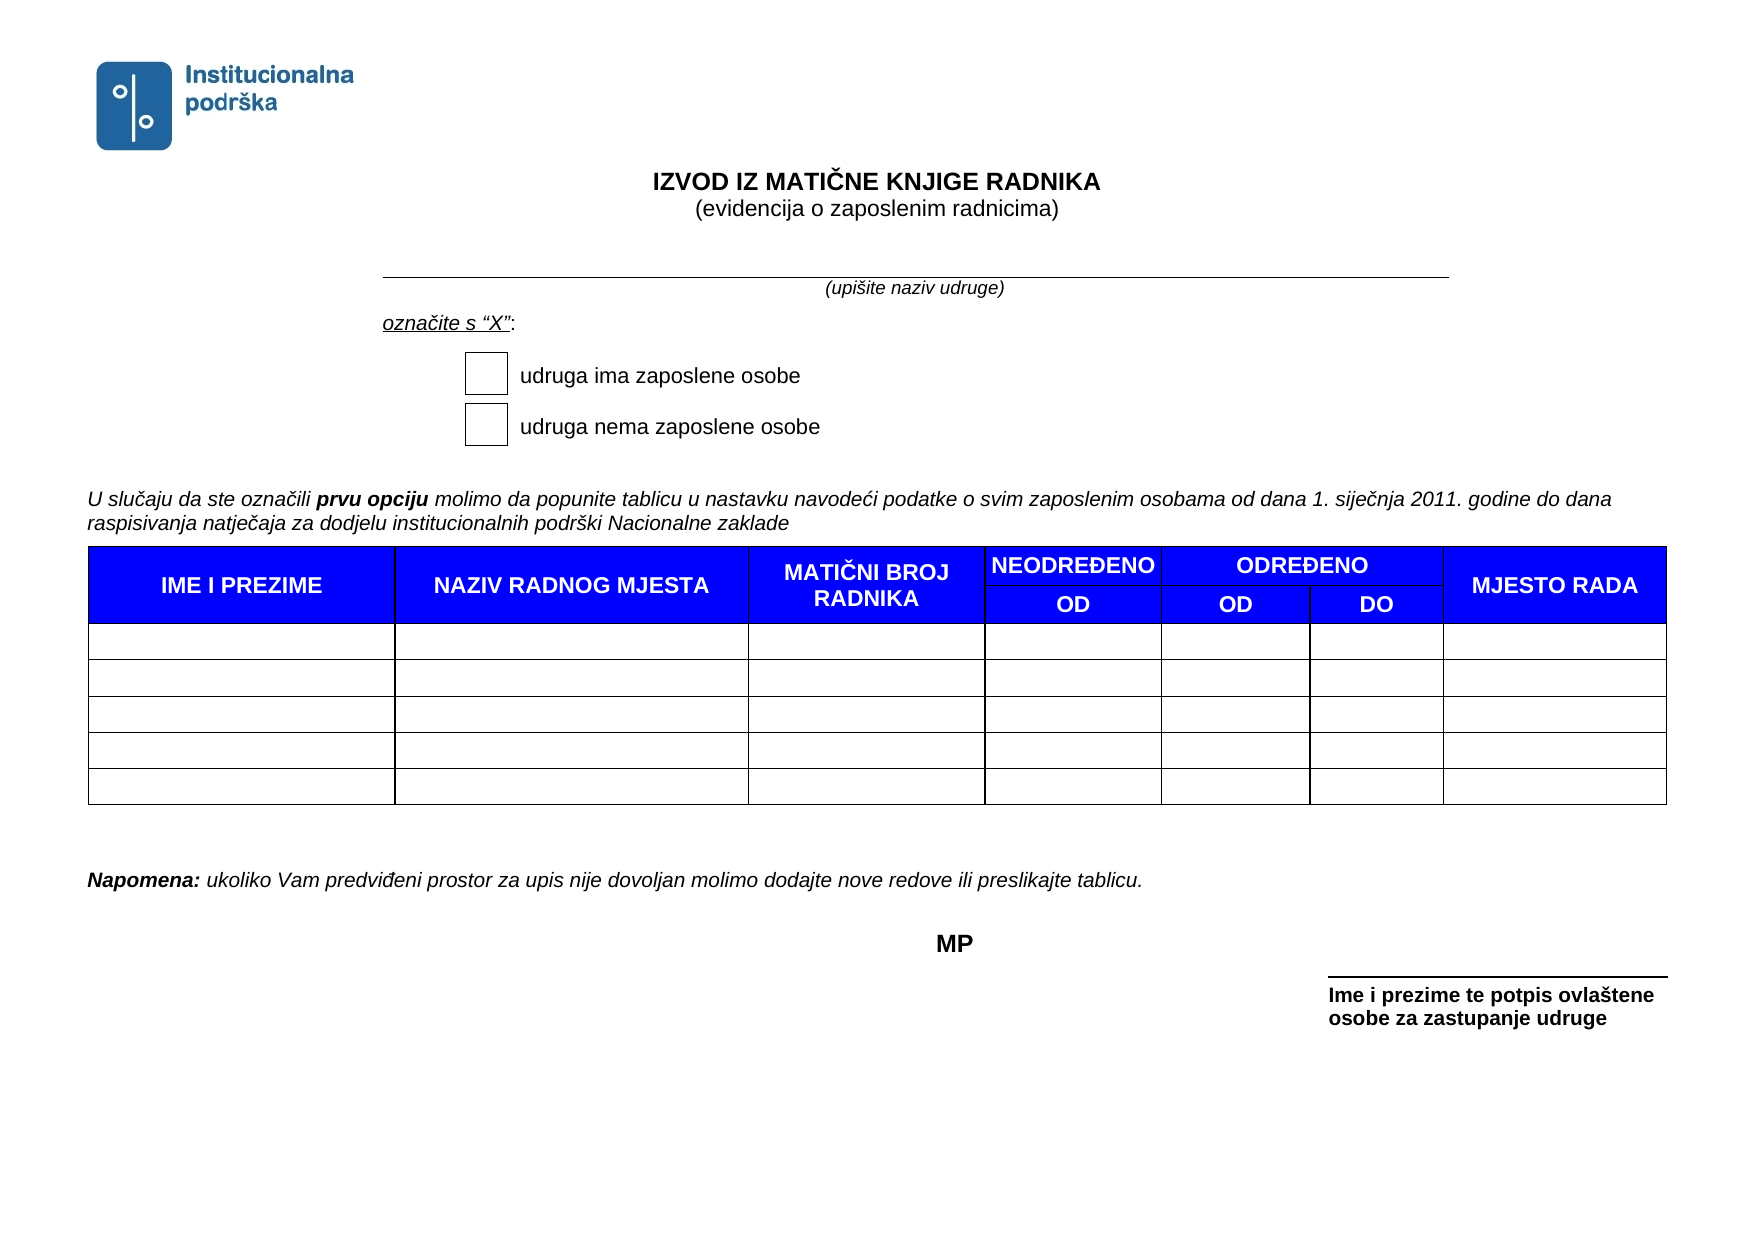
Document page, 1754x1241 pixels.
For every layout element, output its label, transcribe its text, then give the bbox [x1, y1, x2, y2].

table_cell [986, 697, 1161, 732]
table_cell [1311, 733, 1443, 768]
table_cell [749, 769, 984, 804]
text (evidencija o zaposlenim radnicima) [87, 195, 1667, 221]
table_cell [1444, 697, 1666, 732]
table_cell [1311, 697, 1443, 732]
table_cell [396, 697, 748, 732]
table_cell [986, 769, 1161, 804]
table_cell OD [986, 586, 1161, 623]
table_header [1328, 924, 1668, 976]
table_cell [749, 660, 984, 696]
table_cell [1162, 660, 1309, 696]
table_cell [986, 660, 1161, 696]
table_header udruga ima zaposlene osobe [508, 346, 1642, 397]
picture [95, 60, 356, 151]
table_cell [1162, 697, 1309, 732]
table_cell [1311, 624, 1443, 659]
table_cell [89, 624, 394, 659]
table_cell [1162, 733, 1309, 768]
table_cell [1444, 624, 1666, 659]
table_header NAZIV RADNOG MJESTA [396, 547, 748, 623]
text U slučaju da ste označili prvu opciju molimo da popunite tablicu u nastavku navodeći podatke o svim zaposlenim osobama od dana 1. siječnja 2011. godine do dana raspisivanja natječaja za dodjelu institucionalnih podrški Nacionalne zaklade [87, 488, 1667, 534]
table_cell [396, 624, 748, 659]
table_header [383, 249, 1448, 277]
table_cell udruga nema zaposlene osobe [508, 397, 1642, 453]
table_cell [1444, 769, 1666, 804]
table_header ODREĐENO [1162, 547, 1443, 585]
table_cell [1162, 769, 1309, 804]
text IZVOD IZ MATIČNE KNJIGE RADNIKA [87, 167, 1667, 195]
table_header IME I PREZIME [89, 547, 394, 623]
table_cell [1162, 624, 1309, 659]
table_cell [1444, 733, 1666, 768]
table_cell [461, 397, 508, 453]
table_cell [986, 733, 1161, 768]
table_cell [749, 733, 984, 768]
table_cell [396, 769, 748, 804]
table_header MJESTO RADA [1444, 547, 1666, 623]
table_cell [1311, 660, 1443, 696]
table_cell [89, 769, 394, 804]
table_cell [396, 660, 748, 696]
table_cell DO [1311, 586, 1443, 623]
table_cell [587, 976, 1328, 1036]
table_cell [89, 660, 394, 696]
text Napomena: ukoliko Vam predviđeni prostor za upis nije dovoljan molimo dodajte nove redove ili preslikajte tablicu. [87, 868, 1667, 892]
table_cell [1311, 769, 1443, 804]
table_cell [986, 624, 1161, 659]
table_cell Ime i prezime te potpis ovlaštene osobe za zastupanje udruge [1328, 978, 1668, 1036]
table_cell [749, 624, 984, 659]
table_cell [396, 733, 748, 768]
table_cell [1444, 660, 1666, 696]
table_cell [89, 733, 394, 768]
table_cell OD [1162, 586, 1309, 623]
text označite s “X”: [87, 311, 1667, 334]
table_header NEODREĐENO [986, 547, 1161, 585]
table_cell [89, 697, 394, 732]
table_header MP [587, 924, 1328, 976]
table_cell (upišite naziv udruge) [383, 278, 1448, 311]
table_header MATIČNI BROJ RADNIKA [749, 547, 984, 623]
table_cell [749, 697, 984, 732]
table_header [461, 346, 508, 397]
